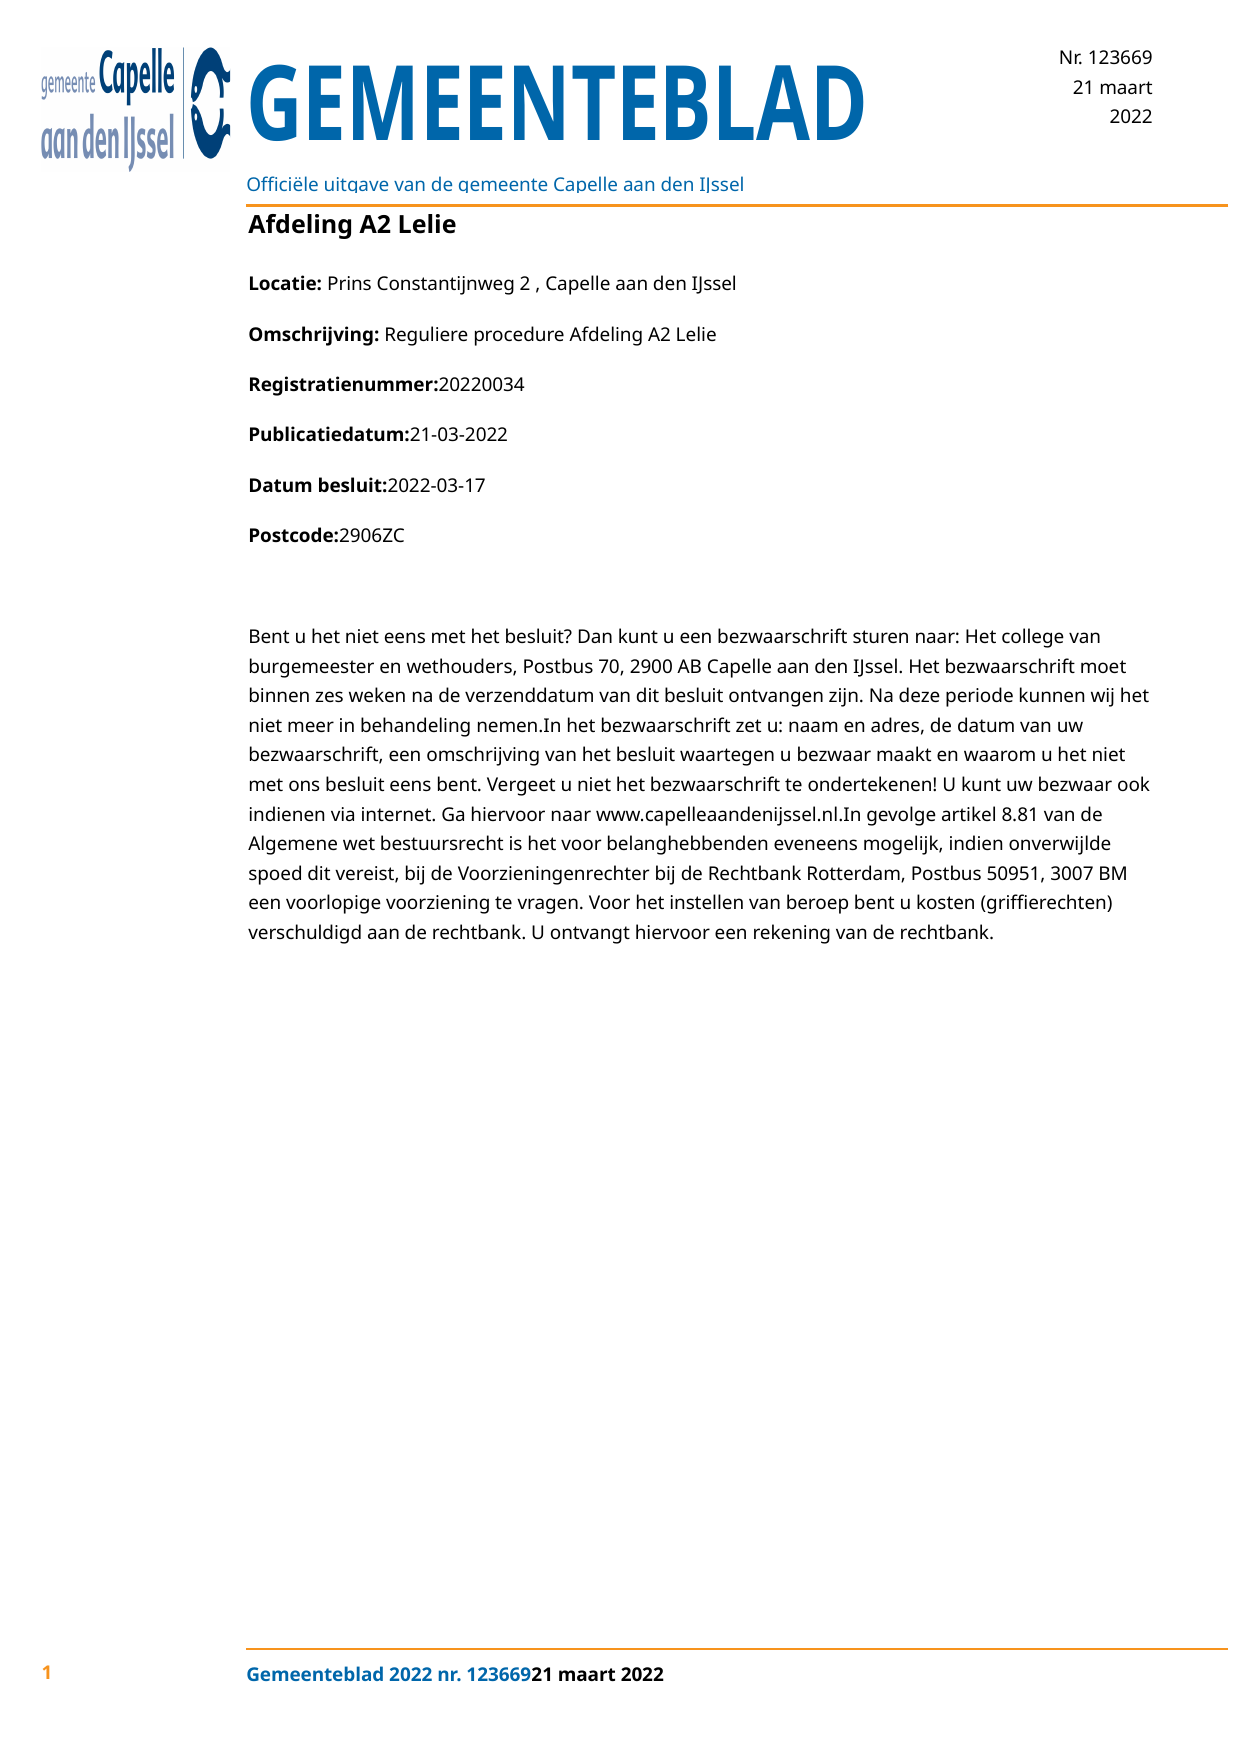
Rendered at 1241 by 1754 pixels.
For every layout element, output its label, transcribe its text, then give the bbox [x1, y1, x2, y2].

picture [41, 47, 231, 172]
text Publicatiedatum:21-03-2022 [248, 422, 1152, 447]
text Afdeling A2 Lelie [248, 207, 1152, 241]
text Datum besluit:2022-03-17 [248, 472, 1152, 498]
text Bent u het niet eens met het besluit? Dan kunt u een bezwaarschrift sturen naar: Het college van burgemeester en wethouders, Postbus 70, 2900 AB Capelle aan den IJssel. Het bezwaarschrift moet binnen zes weken na de verzenddatum van dit besluit ontvangen zijn. Na deze periode kunnen wij het niet meer in behandeling nemen.In het bezwaarschrift zet u: naam en adres, de datum van uw bezwaarschrift, een omschrijving van het besluit waartegen u bezwaar maakt en waarom u het niet met ons besluit eens bent. Vergeet u niet het bezwaarschrift te ondertekenen! U kunt uw bezwaar ook indienen via internet. Ga hiervoor naar www.capelleaandenijssel.nl.In gevolge artikel 8.81 van de Algemene wet bestuursrecht is het voor belanghebbenden eveneens mogelijk, indien onverwijlde spoed dit vereist, bij de Voorzieningenrechter bij de Rechtbank Rotterdam, Postbus 50951, 3007 BM een voorlopige voorziening te vragen. Voor het instellen van beroep bent u kosten (griffierechten) verschuldigd aan de rechtbank. U ontvangt hiervoor een rekening van de rechtbank. [248, 623, 1152, 945]
text Omschrijving: Reguliere procedure Afdeling A2 Lelie [248, 321, 1152, 346]
text Locatie: Prins Constantijnweg 2 , Capelle aan den IJssel [248, 270, 1152, 296]
text Postcode:2906ZC [248, 522, 1152, 548]
text Registratienummer:20220034 [248, 371, 1152, 397]
